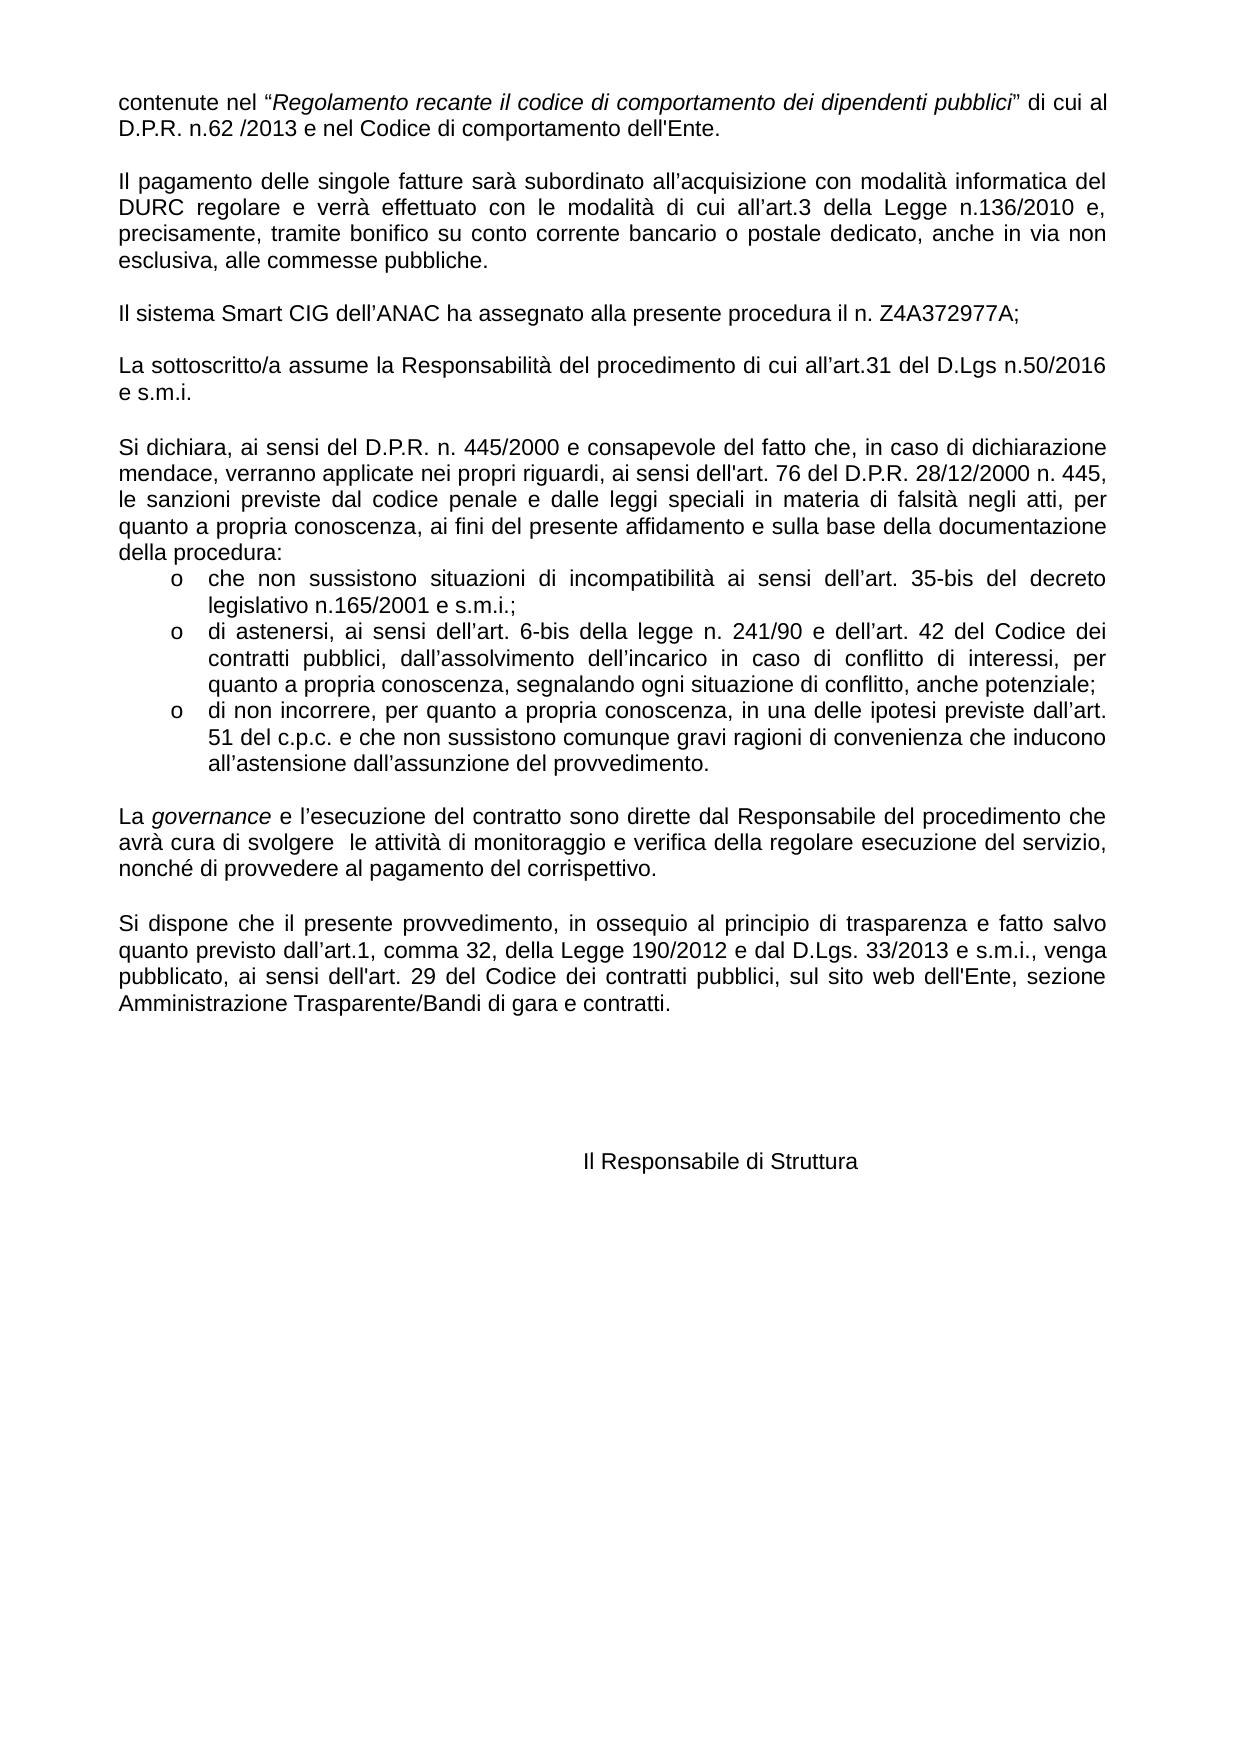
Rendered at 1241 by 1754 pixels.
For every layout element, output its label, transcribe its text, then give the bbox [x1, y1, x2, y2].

subtitle Si dichiara, ai sensi del D.P.R. n. 445/2000 e consapevole del fatto che, in caso di dichiarazione mendace, verranno applicate nei propri riguardi, ai sensi dell'art. 76 del D.P.R. 28/12/2000 n. 445, le sanzioni previste dal codice penale e dalle leggi speciali in materia di falsità negli atti, per quanto a propria conoscenza, ai fini del presente affidamento e sulla base della documentazione della procedura: [118, 434, 1107, 565]
subtitle Il Responsabile di Struttura [133, 1148, 1167, 1174]
subtitle La sottoscritto/a assume la Responsabilità del procedimento di cui all’art.31 del D.Lgs n.50/2016 e s.m.i. [118, 352, 1107, 405]
subtitle che non sussistono situazioni di incompatibilità ai sensi dell’art. 35-bis del decreto legislativo n.165/2001 e s.m.i.; [170, 565, 1108, 618]
subtitle Si dispone che il presente provvedimento, in ossequio al principio di trasparenza e fatto salvo quanto previsto dall’art.1, comma 32, della Legge 190/2012 e dal D.Lgs. 33/2013 e s.m.i., venga pubblicato, ai sensi dell'art. 29 del Codice dei contratti pubblici, sul sito web dell'Ente, sezione Amministrazione Trasparente/Bandi di gara e contratti. [118, 910, 1108, 1016]
subtitle Il pagamento delle singole fatture sarà subordinato all’acquisizione con modalità informatica del DURC regolare e verrà effettuato con le modalità di cui all’art.3 della Legge n.136/2010 e, precisamente, tramite bonifico su conto corrente bancario o postale dedicato, anche in via non esclusiva, alle commesse pubbliche. [118, 168, 1107, 273]
subtitle di astenersi, ai sensi dell’art. 6-bis della legge n. 241/90 e dell’art. 42 del Codice dei contratti pubblici, dall’assolvimento dell’incarico in caso di conflitto di interessi, per quanto a propria conoscenza, segnalando ogni situazione di conflitto, anche potenziale; [170, 618, 1108, 697]
subtitle La governance e l’esecuzione del contratto sono dirette dal Responsabile del procedimento che avrà cura di svolgere le attività di monitoraggio e verifica della regolare esecuzione del servizio, nonché di provvedere al pagamento del corrispettivo. [118, 803, 1107, 882]
subtitle di non incorrere, per quanto a propria conoscenza, in una delle ipotesi previste dall’art. 51 del c.p.c. e che non sussistono comunque gravi ragioni di convenienza che inducono all’astensione dall’assunzione del provvedimento. [170, 697, 1108, 776]
subtitle Il sistema Smart CIG dell’ANAC ha assegnato alla presente procedura il n. Z4A372977A; [118, 299, 1107, 326]
subtitle contenute nel “Regolamento recante il codice di comportamento dei dipendenti pubblici” di cui al D.P.R. n.62 /2013 e nel Codice di comportamento dell'Ente. [118, 89, 1107, 141]
